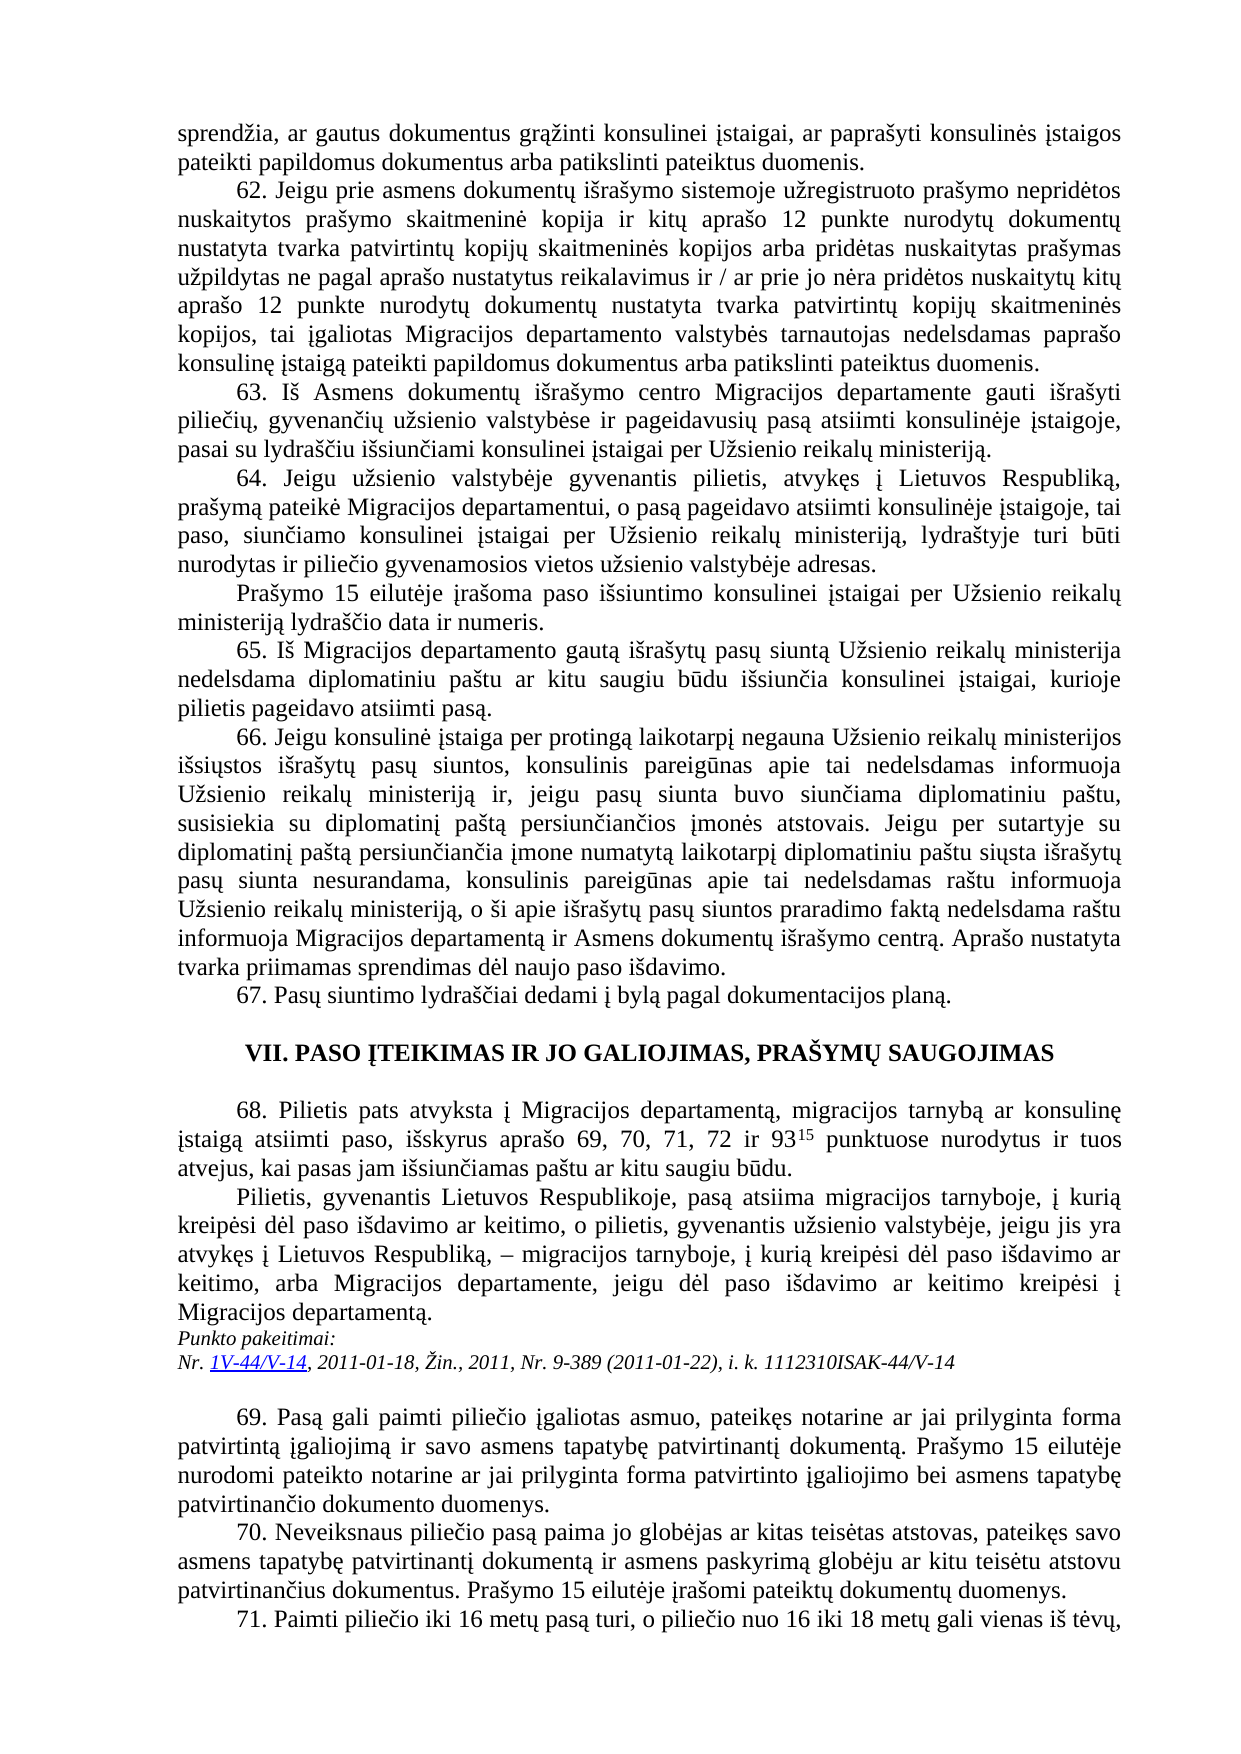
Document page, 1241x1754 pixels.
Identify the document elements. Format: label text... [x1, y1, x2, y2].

text 62. Jeigu prie asmens dokumentų išrašymo sistemoje užregistruoto prašymo nepridėtos nuskaitytos prašymo skaitmeninė kopija ir kitų aprašo 12 punkte nurodytų dokumentų nustatyta tvarka patvirtintų kopijų skaitmeninės kopijos arba pridėtas nuskaitytas prašymas užpildytas ne pagal aprašo nustatytus reikalavimus ir / ar prie jo nėra pridėtos nuskaitytų kitų aprašo 12 punkte nurodytų dokumentų nustatyta tvarka patvirtintų kopijų skaitmeninės kopijos, tai įgaliotas Migracijos departamento valstybės tarnautojas nedelsdamas paprašo konsulinę įstaigą pateikti papildomus dokumentus arba patikslinti pateiktus duomenis. [177, 176, 1122, 377]
text Prašymo 15 eilutėje įrašoma paso išsiuntimo konsulinei įstaigai per Užsienio reikalų ministeriją lydraščio data ir numeris. [177, 578, 1122, 636]
text Pilietis, gyvenantis Lietuvos Respublikoje, pasą atsiima migracijos tarnyboje, į kurią kreipėsi dėl paso išdavimo ar keitimo, o pilietis, gyvenantis užsienio valstybėje, jeigu jis yra atvykęs į Lietuvos Respubliką, – migracijos tarnyboje, į kurią kreipėsi dėl paso išdavimo ar keitimo, arba Migracijos departamente, jeigu dėl paso išdavimo ar keitimo kreipėsi į Migracijos departamentą. [177, 1182, 1122, 1326]
text 64. Jeigu užsienio valstybėje gyvenantis pilietis, atvykęs į Lietuvos Respubliką, prašymą pateikė Migracijos departamentui, o pasą pageidavo atsiimti konsulinėje įstaigoje, tai paso, siunčiamo konsulinei įstaigai per Užsienio reikalų ministeriją, lydraštyje turi būti nurodytas ir piliečio gyvenamosios vietos užsienio valstybėje adresas. [177, 463, 1122, 578]
text Punkto pakeitimai: [177, 1326, 1122, 1350]
text 65. Iš Migracijos departamento gautą išrašytų pasų siuntą Užsienio reikalų ministerija nedelsdama diplomatiniu paštu ar kitu saugiu būdu išsiunčia konsulinei įstaigai, kurioje pilietis pageidavo atsiimti pasą. [177, 636, 1122, 722]
text 71. Paimti piliečio iki 16 metų pasą turi, o piliečio nuo 16 iki 18 metų gali vienas iš tėvų, [177, 1604, 1122, 1632]
text sprendžia, ar gautus dokumentus grąžinti konsulinei įstaigai, ar paprašyti konsulinės įstaigos pateikti papildomus dokumentus arba patikslinti pateiktus duomenis. [177, 118, 1122, 176]
text 69. Pasą gali paimti piliečio įgaliotas asmuo, pateikęs notarine ar jai prilyginta forma patvirtintą įgaliojimą ir savo asmens tapatybę patvirtinantį dokumentą. Prašymo 15 eilutėje nurodomi pateikto notarine ar jai prilyginta forma patvirtinto įgaliojimo bei asmens tapatybę patvirtinančio dokumento duomenys. [177, 1402, 1122, 1517]
text Nr. 1V-44/V-14, 2011-01-18, Žin., 2011, Nr. 9-389 (2011-01-22), i. k. 1112310ISAK-44/V-14 [177, 1350, 1122, 1374]
text 66. Jeigu konsulinė įstaiga per protingą laikotarpį negauna Užsienio reikalų ministerijos išsiųstos išrašytų pasų siuntos, konsulinis pareigūnas apie tai nedelsdamas informuoja Užsienio reikalų ministeriją ir, jeigu pasų siunta buvo siunčiama diplomatiniu paštu, susisiekia su diplomatinį paštą persiunčiančios įmonės atstovais. Jeigu per sutartyje su diplomatinį paštą persiunčiančia įmone numatytą laikotarpį diplomatiniu paštu siųsta išrašytų pasų siunta nesurandama, konsulinis pareigūnas apie tai nedelsdamas raštu informuoja Užsienio reikalų ministeriją, o ši apie išrašytų pasų siuntos praradimo faktą nedelsdama raštu informuoja Migracijos departamentą ir Asmens dokumentų išrašymo centrą. Aprašo nustatyta tvarka priimamas sprendimas dėl naujo paso išdavimo. [177, 722, 1122, 981]
text 67. Pasų siuntimo lydraščiai dedami į bylą pagal dokumentacijos planą. [177, 981, 1122, 1009]
text 63. Iš Asmens dokumentų išrašymo centro Migracijos departamente gauti išrašyti piliečių, gyvenančių užsienio valstybėse ir pageidavusių pasą atsiimti konsulinėje įstaigoje, pasai su lydraščiu išsiunčiami konsulinei įstaigai per Užsienio reikalų ministeriją. [177, 377, 1122, 463]
text 68. Pilietis pats atvyksta į Migracijos departamentą, migracijos tarnybą ar konsulinę įstaigą atsiimti paso, išskyrus aprašo 69, 70, 71, 72 ir 9315 punktuose nurodytus ir tuos atvejus, kai pasas jam išsiunčiamas paštu ar kitu saugiu būdu. [177, 1096, 1122, 1182]
text VII. PASO įteikIMAS ir jo galiojimas, PRAŠYMŲ SAUGOJIMAS [177, 1038, 1122, 1067]
text 70. Neveiksnaus piliečio pasą paima jo globėjas ar kitas teisėtas atstovas, pateikęs savo asmens tapatybę patvirtinantį dokumentą ir asmens paskyrimą globėju ar kitu teisėtu atstovu patvirtinančius dokumentus. Prašymo 15 eilutėje įrašomi pateiktų dokumentų duomenys. [177, 1517, 1122, 1604]
